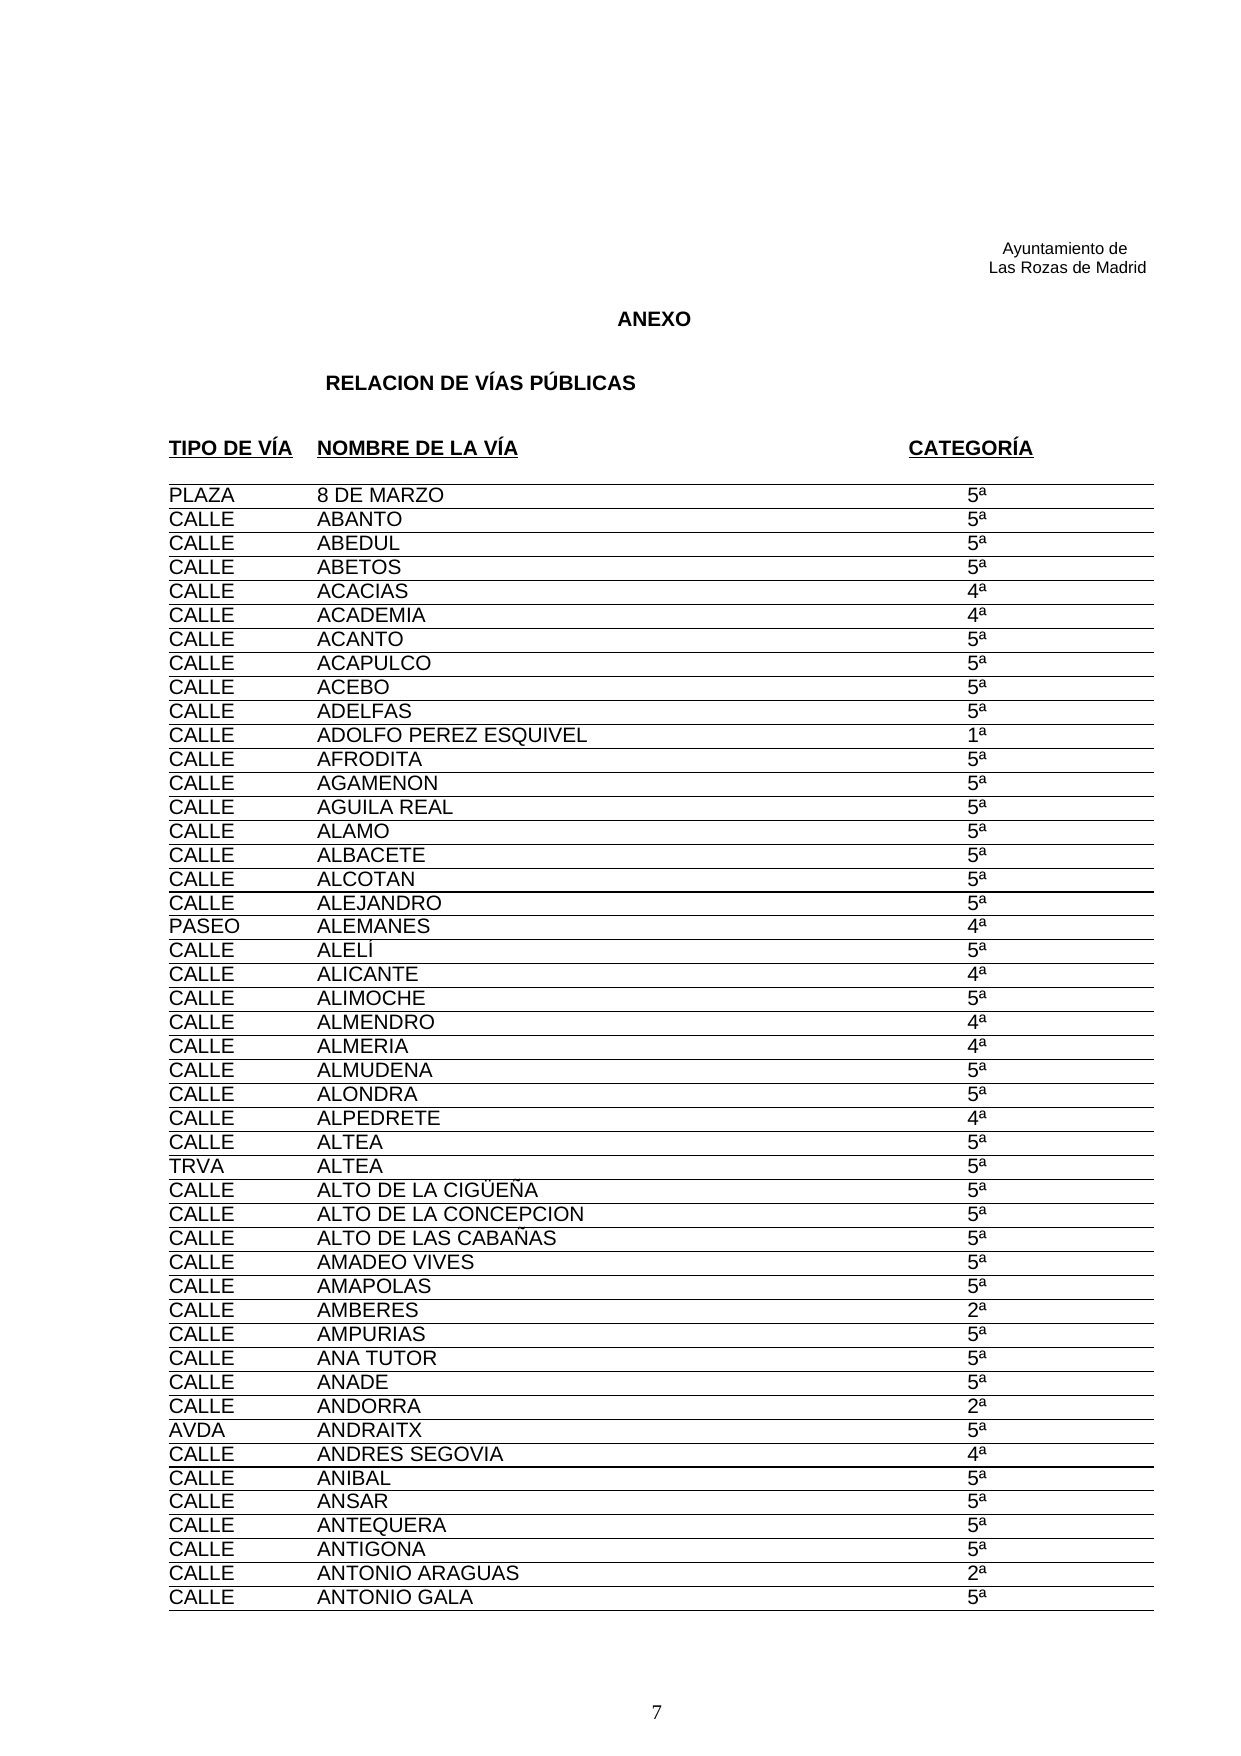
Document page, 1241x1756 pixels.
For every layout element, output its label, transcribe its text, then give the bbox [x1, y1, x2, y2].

table_cell CALLE [169, 1204, 317, 1227]
table_cell 1ª [806, 725, 1153, 748]
table_cell 4ª [806, 605, 1153, 628]
table_cell AGAMENON [317, 773, 806, 796]
table_cell 4ª [806, 581, 1153, 604]
table_header CATEGORÍA [806, 437, 1153, 484]
table_cell 5ª [806, 1204, 1153, 1227]
table_cell 2ª [806, 1300, 1153, 1323]
table_cell 5ª [806, 1324, 1153, 1347]
table_cell 5ª [806, 1084, 1153, 1107]
table_cell 5ª [806, 533, 1153, 556]
table_cell CALLE [169, 821, 317, 843]
table_cell CALLE [169, 1012, 317, 1035]
table_cell 5ª [806, 1132, 1153, 1155]
table_cell CALLE [169, 1180, 317, 1203]
table_cell CALLE [169, 1372, 317, 1394]
table_cell CALLE [169, 1515, 317, 1538]
table_cell ANDORRA [317, 1396, 806, 1418]
table_cell ABETOS [317, 557, 806, 580]
table_cell ANDRES SEGOVIA [317, 1444, 806, 1466]
table_cell CALLE [169, 1084, 317, 1107]
table_cell 5ª [806, 1468, 1153, 1490]
table_cell ALMUDENA [317, 1060, 806, 1083]
table_cell 2ª [806, 1563, 1153, 1586]
table_cell ANADE [317, 1372, 806, 1394]
table_cell ADOLFO PEREZ ESQUIVEL [317, 725, 806, 748]
table_cell 4ª [806, 1444, 1153, 1466]
table_cell 5ª [806, 1348, 1153, 1371]
table_cell CALLE [169, 581, 317, 604]
table_cell ABEDUL [317, 533, 806, 556]
table_cell 5ª [806, 845, 1153, 867]
table_cell 5ª [806, 821, 1153, 843]
table_cell ACAPULCO [317, 653, 806, 676]
table_cell CALLE [169, 964, 317, 987]
table_cell 5ª [806, 1060, 1153, 1083]
table_cell ALEJANDRO [317, 893, 806, 915]
table_cell 5ª [806, 893, 1153, 915]
table_cell AMADEO VIVES [317, 1252, 806, 1275]
table_cell ALELÍ [317, 940, 806, 963]
table_cell ALCOTAN [317, 869, 806, 891]
table_cell 5ª [806, 749, 1153, 772]
table_cell ANTONIO ARAGUAS [317, 1563, 806, 1586]
table_cell AVDA [169, 1420, 317, 1442]
table_cell ALBACETE [317, 845, 806, 867]
table_cell 2ª [806, 1396, 1153, 1418]
table_cell 5ª [806, 1539, 1153, 1562]
table_cell CALLE [169, 1396, 317, 1418]
table_cell ALEMANES [317, 916, 806, 939]
table_cell ALONDRA [317, 1084, 806, 1107]
table_cell ANDRAITX [317, 1420, 806, 1442]
table_cell CALLE [169, 893, 317, 915]
table_cell ALTO DE LAS CABAÑAS [317, 1228, 806, 1251]
table_cell ALMERIA [317, 1036, 806, 1059]
table_cell CALLE [169, 1539, 317, 1562]
table_cell AMBERES [317, 1300, 806, 1323]
table_cell CALLE [169, 1324, 317, 1347]
table_cell CALLE [169, 677, 317, 700]
subtitle ANEXO [156, 307, 1152, 331]
table_cell 5ª [806, 1180, 1153, 1203]
table_header TIPO DE VÍA [169, 437, 317, 484]
table_cell CALLE [169, 1444, 317, 1466]
table_cell 8 DE MARZO [317, 485, 806, 508]
table_cell CALLE [169, 557, 317, 580]
table_cell ACANTO [317, 629, 806, 652]
table_cell 5ª [806, 1491, 1153, 1514]
table_cell CALLE [169, 1587, 317, 1610]
table_cell ALPEDRETE [317, 1108, 806, 1131]
table_cell CALLE [169, 749, 317, 772]
table_cell CALLE [169, 797, 317, 819]
table_cell CALLE [169, 1300, 317, 1323]
table_cell ALTO DE LA CIGÜEÑA [317, 1180, 806, 1203]
table_cell ALTEA [317, 1156, 806, 1179]
table_cell 5ª [806, 869, 1153, 891]
table_cell ANA TUTOR [317, 1348, 806, 1371]
table_cell ANTEQUERA [317, 1515, 806, 1538]
table_cell ALICANTE [317, 964, 806, 987]
table_cell CALLE [169, 1132, 317, 1155]
table_cell ANTONIO GALA [317, 1587, 806, 1610]
table_cell 5ª [806, 677, 1153, 700]
table_header NOMBRE DE LA VÍA [317, 437, 806, 484]
table_cell CALLE [169, 1491, 317, 1514]
table_cell 4ª [806, 964, 1153, 987]
table_cell TRVA [169, 1156, 317, 1179]
table_cell AFRODITA [317, 749, 806, 772]
table_cell CALLE [169, 701, 317, 724]
table_cell ANTIGONA [317, 1539, 806, 1562]
table_cell ANSAR [317, 1491, 806, 1514]
table_cell ACACIAS [317, 581, 806, 604]
table_cell PASEO [169, 916, 317, 939]
table_cell 5ª [806, 485, 1153, 508]
table_cell 5ª [806, 773, 1153, 796]
table_cell 5ª [806, 1420, 1153, 1442]
table_cell CALLE [169, 533, 317, 556]
table_cell 5ª [806, 988, 1153, 1011]
table_cell ALTO DE LA CONCEPCION [317, 1204, 806, 1227]
table_cell AMPURIAS [317, 1324, 806, 1347]
table_cell CALLE [169, 1468, 317, 1490]
table_cell ACADEMIA [317, 605, 806, 628]
table_cell 5ª [806, 1372, 1153, 1394]
table_cell CALLE [169, 1276, 317, 1299]
table_cell ANIBAL [317, 1468, 806, 1490]
table_cell 5ª [806, 797, 1153, 819]
table_cell ALMENDRO [317, 1012, 806, 1035]
table_cell 5ª [806, 1252, 1153, 1275]
table_cell ALTEA [317, 1132, 806, 1155]
table_cell 4ª [806, 1108, 1153, 1131]
table_cell ACEBO [317, 677, 806, 700]
table_cell CALLE [169, 1228, 317, 1251]
table_cell 5ª [806, 1587, 1153, 1610]
table_cell 5ª [806, 701, 1153, 724]
table_cell 5ª [806, 629, 1153, 652]
table_cell 5ª [806, 557, 1153, 580]
table_cell ADELFAS [317, 701, 806, 724]
table_cell 5ª [806, 509, 1153, 532]
table_cell CALLE [169, 773, 317, 796]
table_cell 4ª [806, 1036, 1153, 1059]
table_cell 5ª [806, 1276, 1153, 1299]
table_cell 5ª [806, 653, 1153, 676]
table_cell 5ª [806, 1156, 1153, 1179]
table_cell CALLE [169, 1563, 317, 1586]
table_cell CALLE [169, 988, 317, 1011]
table_cell CALLE [169, 1060, 317, 1083]
table_cell 4ª [806, 1012, 1153, 1035]
table_cell AMAPOLAS [317, 1276, 806, 1299]
text RELACION DE VÍAS PÚBLICAS [156, 371, 805, 395]
table_cell CALLE [169, 725, 317, 748]
table_cell 5ª [806, 940, 1153, 963]
table_cell 5ª [806, 1515, 1153, 1538]
table_cell ABANTO [317, 509, 806, 532]
table_cell CALLE [169, 653, 317, 676]
table_cell CALLE [169, 605, 317, 628]
table_cell CALLE [169, 1348, 317, 1371]
table_cell PLAZA [169, 485, 317, 508]
table_cell CALLE [169, 509, 317, 532]
table_cell CALLE [169, 629, 317, 652]
table_cell CALLE [169, 1108, 317, 1131]
table_cell ALAMO [317, 821, 806, 843]
table_cell CALLE [169, 940, 317, 963]
table_cell AGUILA REAL [317, 797, 806, 819]
table_cell 4ª [806, 916, 1153, 939]
table_cell CALLE [169, 1252, 317, 1275]
table_cell CALLE [169, 845, 317, 867]
table_cell ALIMOCHE [317, 988, 806, 1011]
table_cell 5ª [806, 1228, 1153, 1251]
table_cell CALLE [169, 1036, 317, 1059]
table_cell CALLE [169, 869, 317, 891]
